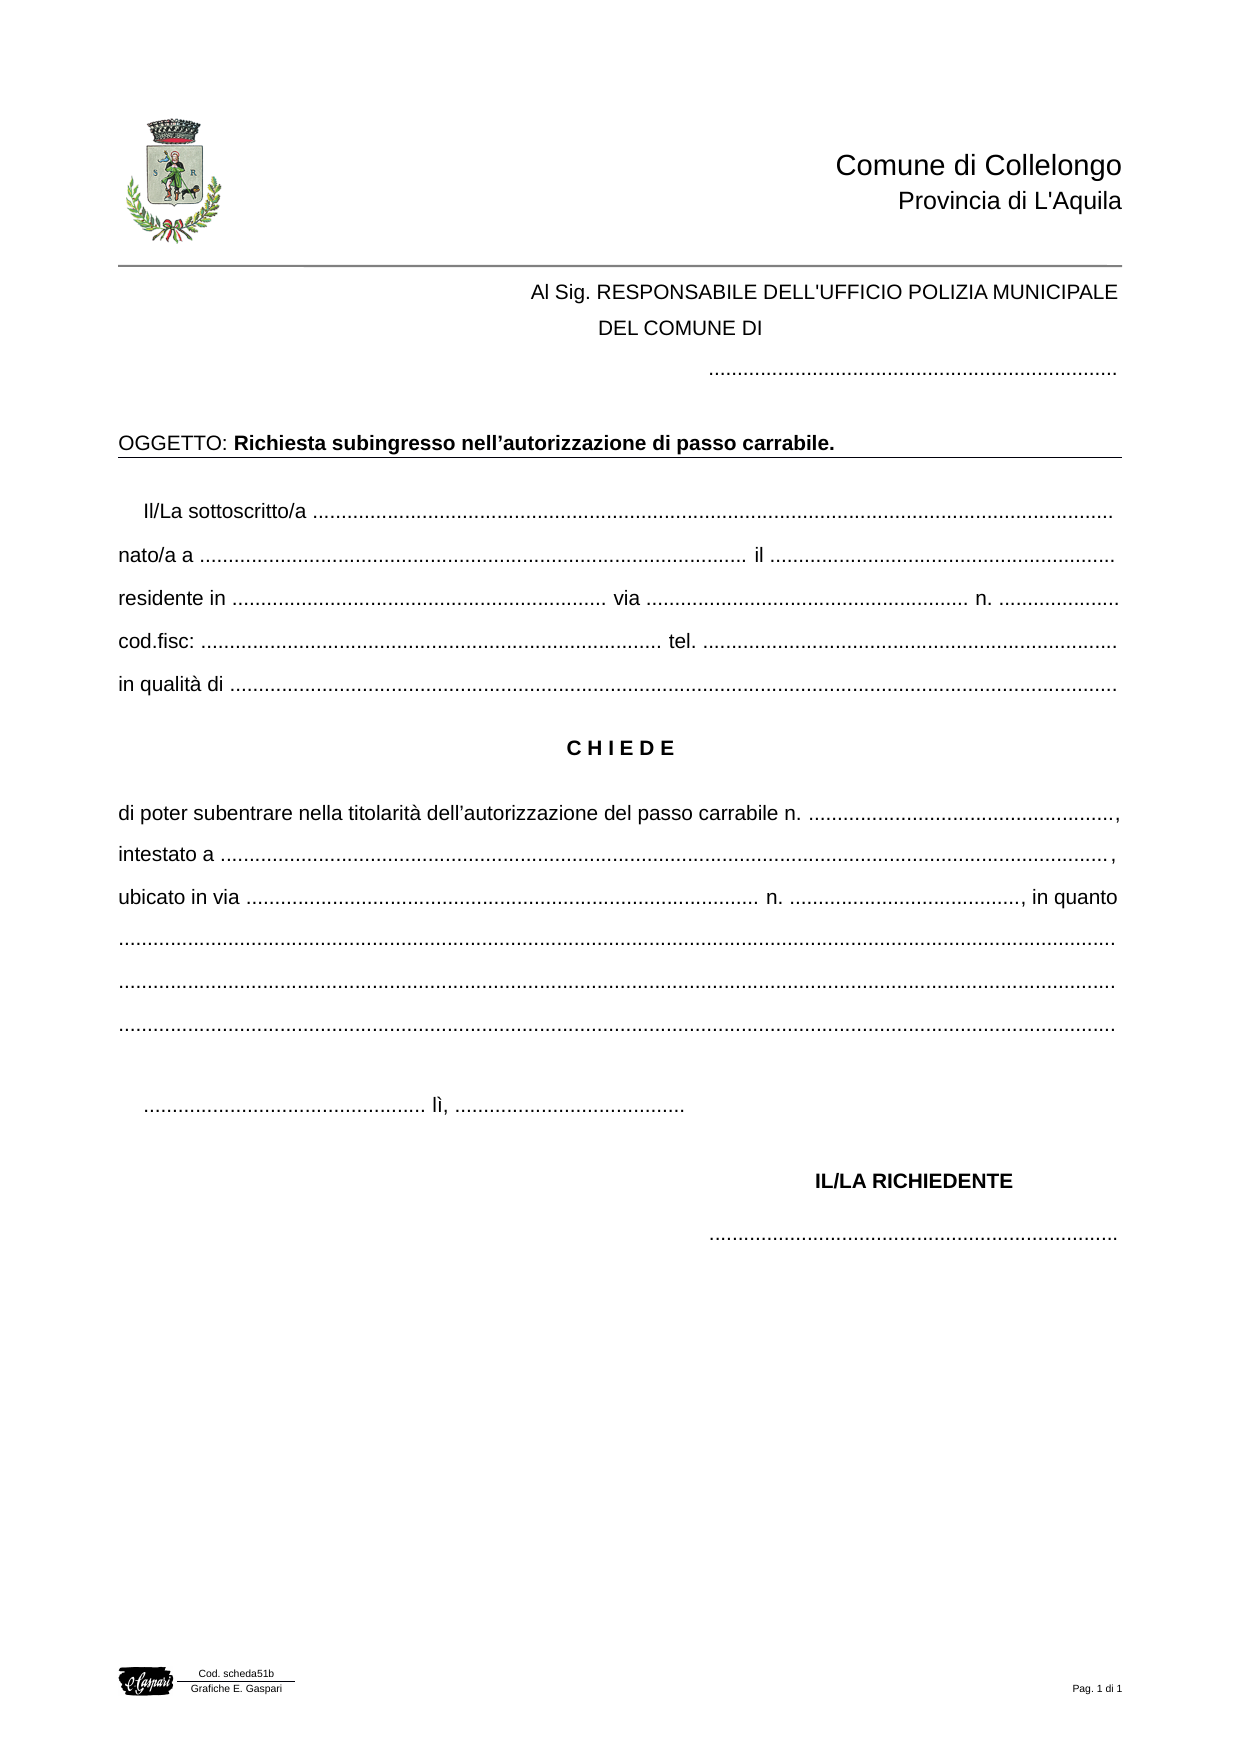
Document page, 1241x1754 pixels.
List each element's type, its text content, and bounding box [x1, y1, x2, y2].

text Al Sig. RESPONSABILE DELL'UFFICIO POLIZIA MUNICIPALE [531, 280, 1122, 304]
text ............................................................................................................................................................................. [118, 965, 1122, 994]
text Il/La sottoscritto/a ........................................................................................................................................... [118, 496, 1122, 524]
picture [118, 1666, 174, 1696]
text di poter subentrare nella titolarità dell’autorizzazione del passo carrabile n. ....................................................., intestato a .........................................................................................................................................................., [118, 797, 1122, 867]
text ubicato in via ......................................................................................... n. ........................................, in quanto ............................................................................................................................................................................. [118, 881, 1122, 951]
text nato/a a ............................................................................................... il ............................................................ [118, 539, 1122, 567]
text IL/LA RICHIEDENTE [706, 1169, 1122, 1193]
text ................................................. lì, ........................................ [143, 1089, 1122, 1117]
text ............................................................................................................................................................................. [118, 1008, 1122, 1037]
text ....................................................................... [706, 1217, 1122, 1246]
text Comune di Collelongo [224, 148, 1122, 181]
text residente in ................................................................. via ........................................................ n. ..................... [118, 582, 1122, 611]
text cod.fisc: ................................................................................ tel. ........................................................................ [118, 625, 1122, 654]
text DEL COMUNE DI [598, 316, 1122, 340]
text in qualità di .......................................................................................................................................................... [118, 668, 1122, 697]
picture [122, 117, 224, 248]
text Provincia di L'Aquila [224, 186, 1122, 215]
text OGGETTO: Richiesta subingresso nell’autorizzazione di passo carrabile. [118, 431, 1122, 457]
text ....................................................................... [708, 352, 1122, 381]
text C H I E D E [118, 736, 1122, 760]
